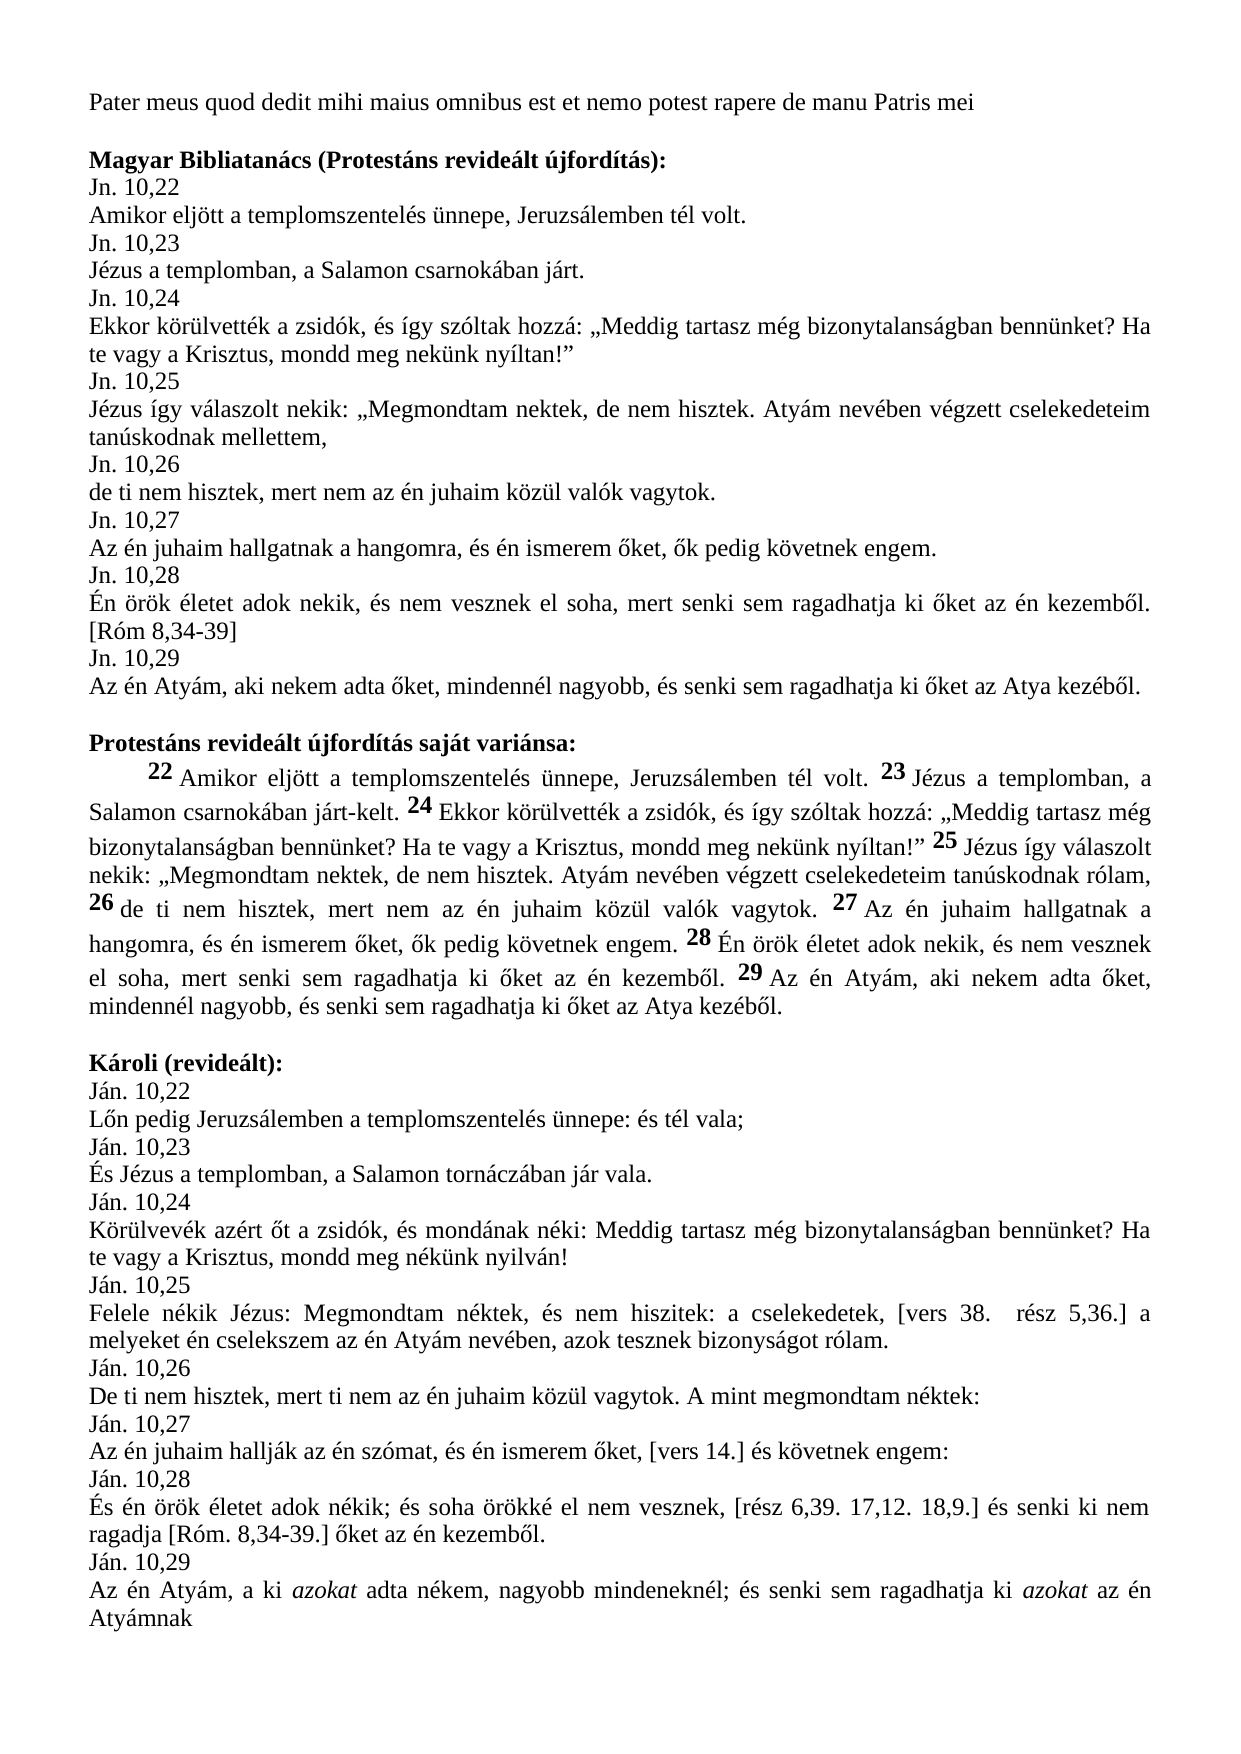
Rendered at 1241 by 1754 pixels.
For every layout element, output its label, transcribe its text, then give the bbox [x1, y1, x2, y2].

text De ti nem hisztek, mert ti nem az én juhaim közül vagytok. A mint megmondtam néktek: [88, 1382, 1152, 1410]
text Ján. 10,26 [88, 1354, 1152, 1382]
text Jn. 10,28 [88, 561, 1152, 589]
text Károli (revideált): [88, 1049, 1152, 1077]
text Jn. 10,22 [88, 173, 1152, 201]
text Magyar Bibliatanács (Protestáns revideált újfordítás): [88, 146, 1152, 173]
text Jn. 10,27 [88, 506, 1152, 534]
text Ján. 10,27 [88, 1410, 1152, 1437]
text És Jézus a templomban, a Salamon tornáczában jár vala. [88, 1160, 1152, 1188]
text Körülvevék azért őt a zsidók, és mondának néki: Meddig tartasz még bizonytalanságban bennünket? Ha te vagy a Krisztus, mondd meg nékünk nyilván! [88, 1216, 1152, 1271]
text És én örök életet adok nékik; és soha örökké el nem vesznek, [rész 6,39. 17,12. 18,9.] és senki ki nem ragadja [Róm. 8,34-39.] őket az én kezemből. [88, 1493, 1152, 1548]
text Jn. 10,25 [88, 367, 1152, 395]
text Ján. 10,23 [88, 1133, 1152, 1160]
text Jn. 10,29 [88, 644, 1152, 672]
text Jézus így válaszolt nekik: „Megmondtam nektek, de nem hisztek. Atyám nevében végzett cselekedeteim tanúskodnak mellettem, [88, 395, 1152, 451]
text Jn. 10,23 [88, 229, 1152, 257]
text Jn. 10,26 [88, 451, 1152, 478]
text Felele nékik Jézus: Megmondtam néktek, és nem hiszitek: a cselekedetek, [vers 38. rész 5,36.] a melyeket én cselekszem az én Atyám nevében, azok tesznek bizonyságot rólam. [88, 1299, 1152, 1354]
text Ján. 10,29 [88, 1548, 1152, 1576]
text Lőn pedig Jeruzsálemben a templomszentelés ünnepe: és tél vala; [88, 1105, 1152, 1133]
text Jn. 10,24 [88, 284, 1152, 312]
text Ekkor körülvették a zsidók, és így szóltak hozzá: „Meddig tartasz még bizonytalanságban bennünket? Ha te vagy a Krisztus, mondd meg nekünk nyíltan!” [88, 312, 1152, 367]
text de ti nem hisztek, mert nem az én juhaim közül valók vagytok. [88, 478, 1152, 506]
text Jézus a templomban, a Salamon csarnokában járt. [88, 257, 1152, 284]
text Az én Atyám, a ki azokat adta nékem, nagyobb mindeneknél; és senki sem ragadhatja ki azokat az én Atyámnak [88, 1576, 1152, 1631]
text Ján. 10,24 [88, 1188, 1152, 1216]
text Az én juhaim hallják az én szómat, és én ismerem őket, [vers 14.] és követnek engem: [88, 1437, 1152, 1465]
text Én örök életet adok nekik, és nem vesznek el soha, mert senki sem ragadhatja ki őket az én kezemből. [Róm 8,34-39] [88, 589, 1152, 644]
text Protestáns revideált újfordítás saját variánsa: [88, 729, 1152, 757]
text Ján. 10,28 [88, 1465, 1152, 1493]
text Amikor eljött a templomszentelés ünnepe, Jeruzsálemben tél volt. [88, 201, 1152, 229]
text Ján. 10,22 [88, 1077, 1152, 1105]
text Az én Atyám, aki nekem adta őket, mindennél nagyobb, és senki sem ragadhatja ki őket az Atya kezéből. [88, 672, 1152, 700]
text Az én juhaim hallgatnak a hangomra, és én ismerem őket, ők pedig követnek engem. [88, 534, 1152, 561]
text Ján. 10,25 [88, 1271, 1152, 1299]
text Pater meus quod dedit mihi maius omnibus est et nemo potest rapere de manu Patris mei [88, 88, 1152, 116]
text 22 Amikor eljött a templomszentelés ünnepe, Jeruzsálemben tél volt. 23 Jézus a templomban, a Salamon csarnokában járt-kelt. 24 Ekkor körülvették a zsidók, és így szóltak hozzá: „Meddig tartasz még bizonytalanságban bennünket? Ha te vagy a Krisztus, mondd meg nekünk nyíltan!” 25 Jézus így válaszolt nekik: „Megmondtam nektek, de nem hisztek. Atyám nevében végzett cselekedeteim tanúskodnak rólam, 26 de ti nem hisztek, mert nem az én juhaim közül valók vagytok. 27 Az én juhaim hallgatnak a hangomra, és én ismerem őket, ők pedig követnek engem. 28 Én örök életet adok nekik, és nem vesznek el soha, mert senki sem ragadhatja ki őket az én kezemből. 29 Az én Atyám, aki nekem adta őket, mindennél nagyobb, és senki sem ragadhatja ki őket az Atya kezéből. [88, 757, 1152, 1020]
